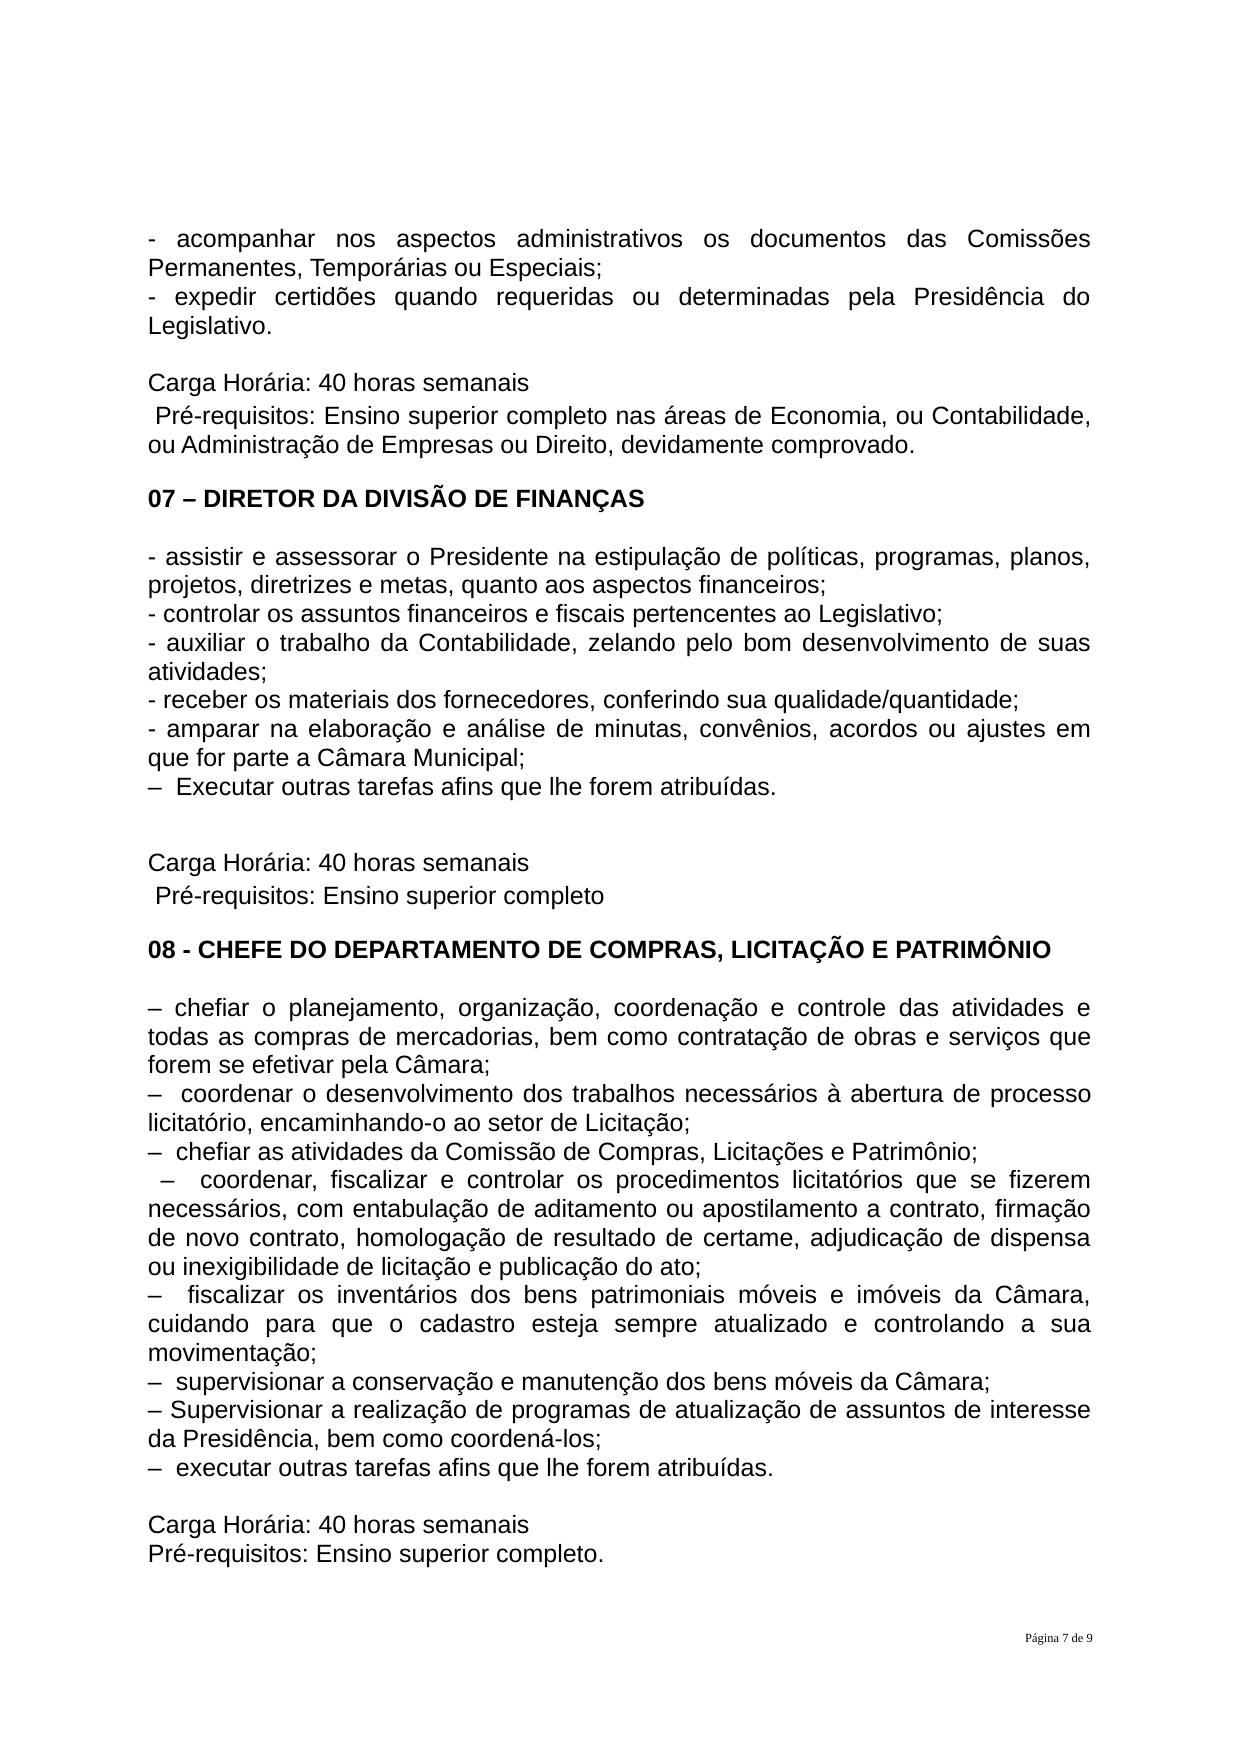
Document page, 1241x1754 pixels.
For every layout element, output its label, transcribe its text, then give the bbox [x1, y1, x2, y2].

text 08 - CHEFE DO DEPARTAMENTO DE COMPRAS, LICITAÇÃO E PATRIMÔNIO [148, 935, 1092, 963]
text – coordenar, fiscalizar e controlar os procedimentos licitatórios que se fizerem necessários, com entabulação de aditamento ou apostilamento a contrato, firmação de novo contrato, homologação de resultado de certame, adjudicação de dispensa ou inexigibilidade de licitação e publicação do ato; [148, 1165, 1092, 1280]
text Carga Horária: 40 horas semanais [148, 848, 1092, 877]
text – chefiar as atividades da Comissão de Compras, Licitações e Patrimônio; [148, 1137, 1092, 1165]
text – coordenar o desenvolvimento dos trabalhos necessários à abertura de processo licitatório, encaminhando-o ao setor de Licitação; [148, 1079, 1092, 1137]
text - controlar os assuntos financeiros e fiscais pertencentes ao Legislativo; [148, 599, 1092, 628]
text Pré-requisitos: Ensino superior completo [148, 881, 1092, 910]
text – executar outras tarefas afins que lhe forem atribuídas. [148, 1453, 1092, 1482]
text – supervisionar a conservação e manutenção dos bens móveis da Câmara; [148, 1367, 1092, 1395]
text 07 – DIRETOR DA DIVISÃO DE FINANÇAS [148, 484, 1092, 512]
text Pré-requisitos: Ensino superior completo. [148, 1539, 1092, 1568]
text - expedir certidões quando requeridas ou determinadas pela Presidência do Legislativo. [148, 282, 1092, 339]
text - auxiliar o trabalho da Contabilidade, zelando pelo bom desenvolvimento de suas atividades; [148, 628, 1092, 685]
text Carga Horária: 40 horas semanais [148, 368, 1092, 397]
text - acompanhar nos aspectos administrativos os documentos das Comissões Permanentes, Temporárias ou Especiais; [148, 224, 1092, 282]
text - assistir e assessorar o Presidente na estipulação de políticas, programas, planos, projetos, diretrizes e metas, quanto aos aspectos financeiros; [148, 542, 1092, 599]
text - amparar na elaboração e análise de minutas, convênios, acordos ou ajustes em que for parte a Câmara Municipal; [148, 714, 1092, 772]
text - receber os materiais dos fornecedores, conferindo sua qualidade/quantidade; [148, 685, 1092, 714]
text Pré-requisitos: Ensino superior completo nas áreas de Economia, ou Contabilidade, ou Administração de Empresas ou Direito, devidamente comprovado. [148, 401, 1092, 459]
text Carga Horária: 40 horas semanais [148, 1510, 1092, 1539]
text – chefiar o planejamento, organização, coordenação e controle das atividades e todas as compras de mercadorias, bem como contratação de obras e serviços que forem se efetivar pela Câmara; [148, 993, 1092, 1079]
text – Executar outras tarefas afins que lhe forem atribuídas. [148, 772, 1092, 800]
text – fiscalizar os inventários dos bens patrimoniais móveis e imóveis da Câmara, cuidando para que o cadastro esteja sempre atualizado e controlando a sua movimentação; [148, 1280, 1092, 1367]
text – Supervisionar a realização de programas de atualização de assuntos de interesse da Presidência, bem como coordená-los; [148, 1395, 1092, 1453]
